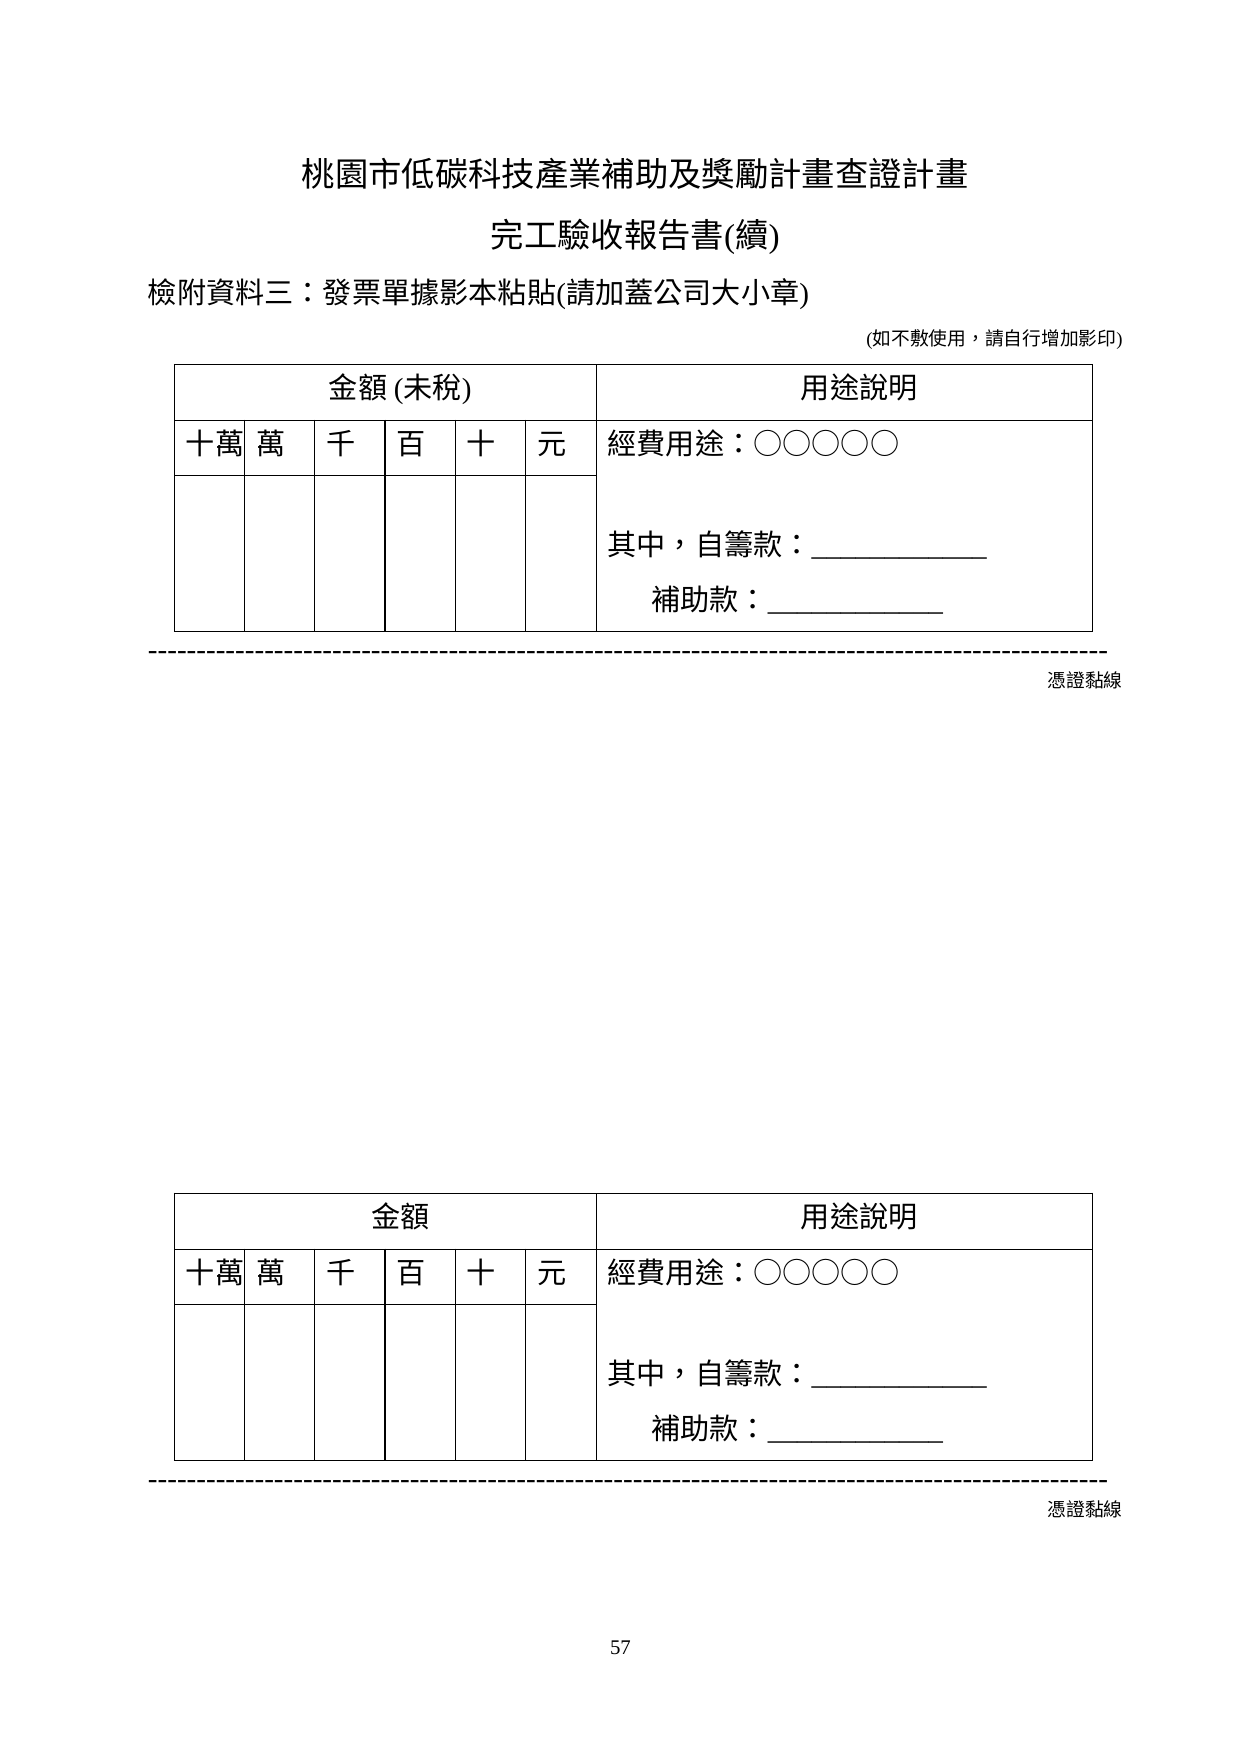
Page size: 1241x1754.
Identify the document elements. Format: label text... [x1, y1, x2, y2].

table_cell [386, 476, 455, 631]
text 憑證黏線 [148, 1494, 1122, 1522]
table_cell [245, 1305, 314, 1460]
table_cell 萬 [245, 421, 314, 475]
table_header 金額 [175, 1194, 596, 1248]
table_cell 萬 [245, 1250, 314, 1304]
table_cell [456, 476, 525, 631]
text 憑證黏線 [148, 666, 1122, 693]
table_cell [175, 476, 244, 631]
table_header 用途說明 [597, 365, 1092, 419]
table_cell [315, 476, 384, 631]
table_cell 千 [315, 1250, 384, 1304]
text 完工驗收報告書(續) [148, 208, 1122, 257]
table_cell [175, 1305, 244, 1460]
table_cell 元 [526, 421, 596, 475]
table_cell 百 [386, 421, 455, 475]
text (如不敷使用，請自行增加影印) [198, 324, 1122, 351]
table_cell 經費用途：○○○○○ 其中，自籌款：____________ 補助款：____________ [597, 421, 1092, 631]
table_cell [315, 1305, 384, 1460]
table_cell [526, 476, 596, 631]
table_cell 百 [386, 1250, 455, 1304]
table_cell [456, 1305, 525, 1460]
table_header 金額 (未稅) [175, 365, 596, 419]
table_cell 經費用途：○○○○○ 其中，自籌款：____________ 補助款：____________ [597, 1250, 1092, 1460]
table_header 用途說明 [597, 1194, 1092, 1248]
table_cell [245, 476, 314, 631]
text --------------------------------------------------------------------------------------------------- [148, 632, 1122, 666]
table_cell [386, 1305, 455, 1460]
text --------------------------------------------------------------------------------------------------- [148, 1461, 1122, 1494]
text 檢附資料三：發票單據影本粘貼(請加蓋公司大小章) [148, 269, 1122, 311]
table_cell [526, 1305, 596, 1460]
table_cell 十 [456, 1250, 525, 1304]
table_cell 千 [315, 421, 384, 475]
table_cell 元 [526, 1250, 596, 1304]
table_cell 十萬 [175, 1250, 244, 1304]
table_cell 十 [456, 421, 525, 475]
table_cell 十萬 [175, 421, 244, 475]
text 桃園市低碳科技產業補助及獎勵計畫查證計畫 [148, 148, 1122, 196]
